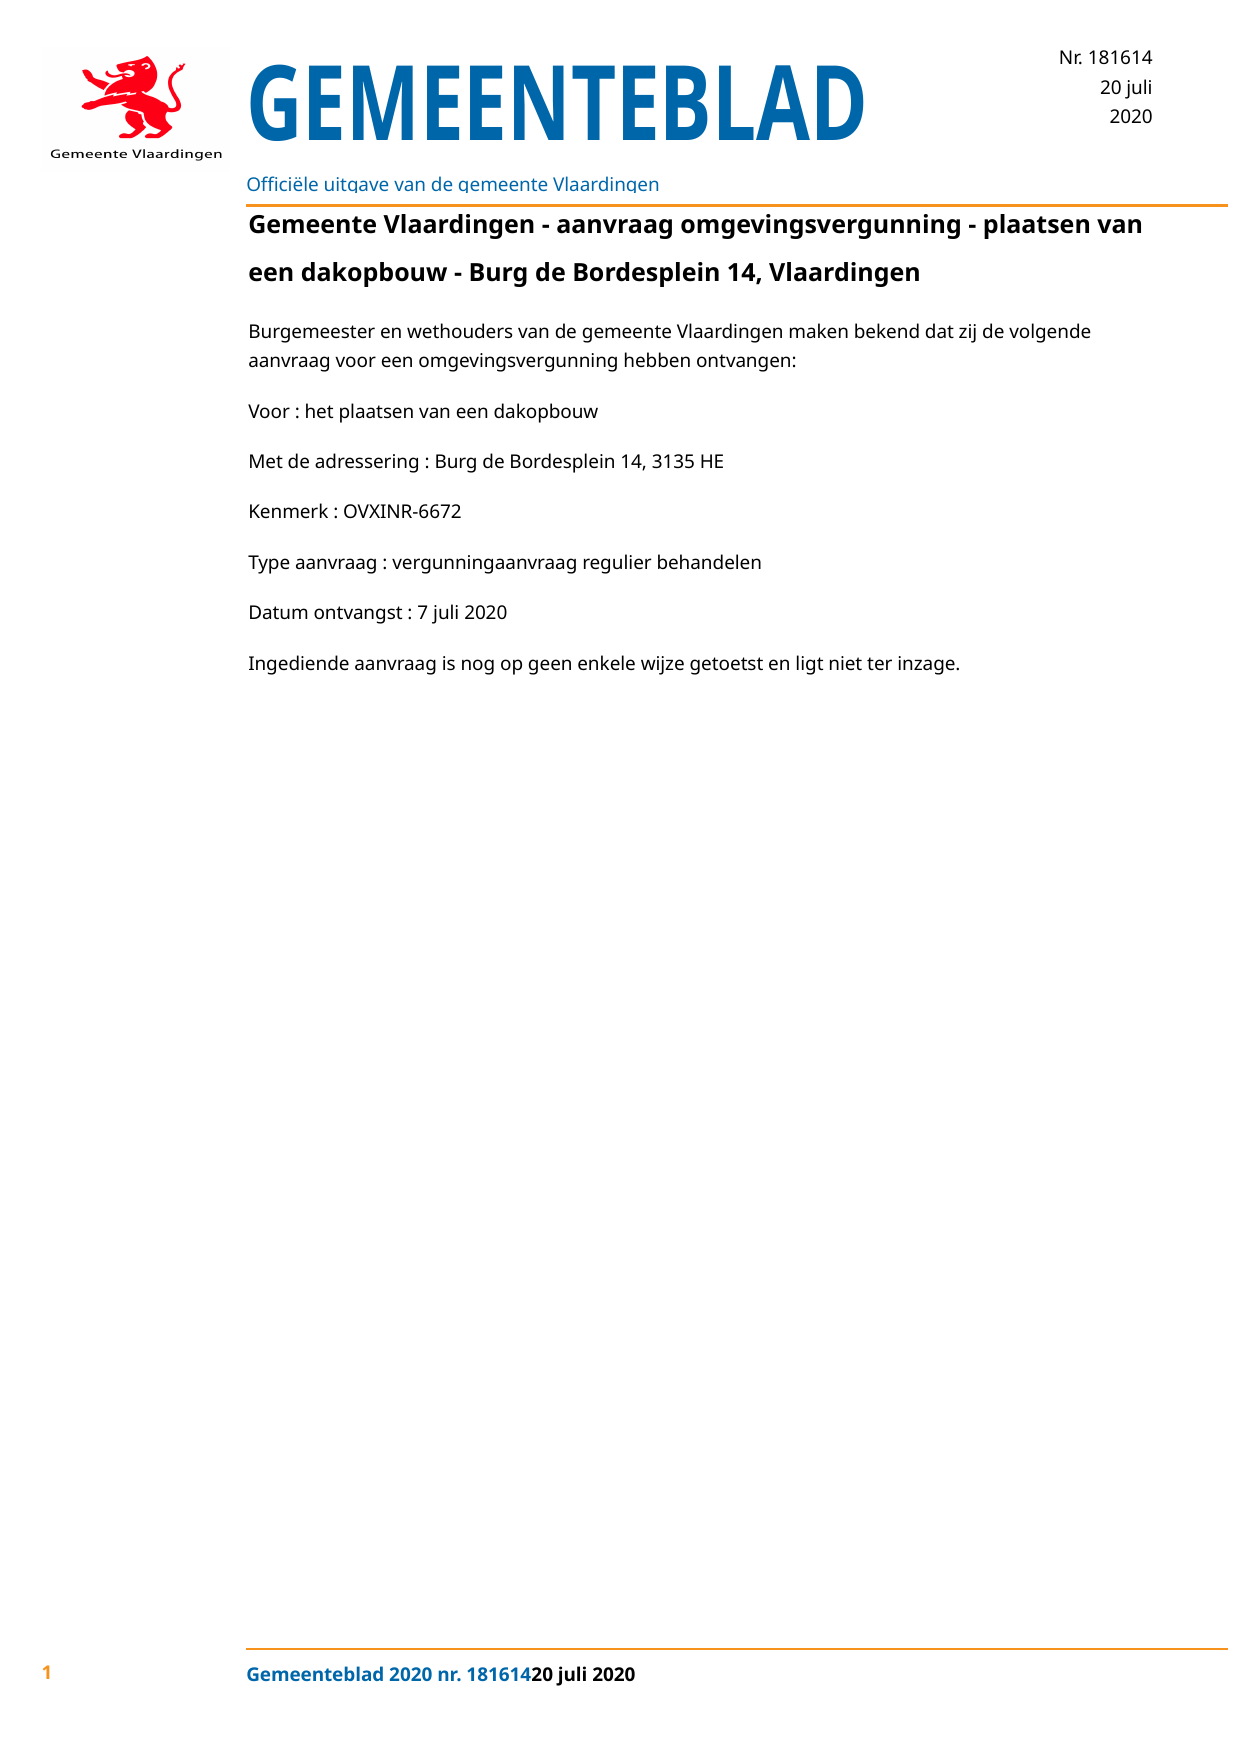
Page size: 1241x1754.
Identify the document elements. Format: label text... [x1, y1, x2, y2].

text Ingediende aanvraag is nog op geen enkele wijze getoetst en ligt niet ter inzage. [248, 650, 1152, 676]
text Gemeente Vlaardingen - aanvraag omgevingsvergunning - plaatsen van een dakopbouw - Burg de Bordesplein 14, Vlaardingen [248, 207, 1152, 288]
text Voor : het plaatsen van een dakopbouw [248, 398, 1152, 424]
text Datum ontvangst : 7 juli 2020 [248, 599, 1152, 625]
picture [41, 47, 231, 172]
text Type aanvraag : vergunningaanvraag regulier behandelen [248, 549, 1152, 575]
text Burgemeester en wethouders van de gemeente Vlaardingen maken bekend dat zij de volgende aanvraag voor een omgevingsvergunning hebben ontvangen: [248, 318, 1152, 373]
text Kenmerk : OVXINR-6672 [248, 499, 1152, 524]
text Met de adressering : Burg de Bordesplein 14, 3135 HE [248, 448, 1152, 474]
